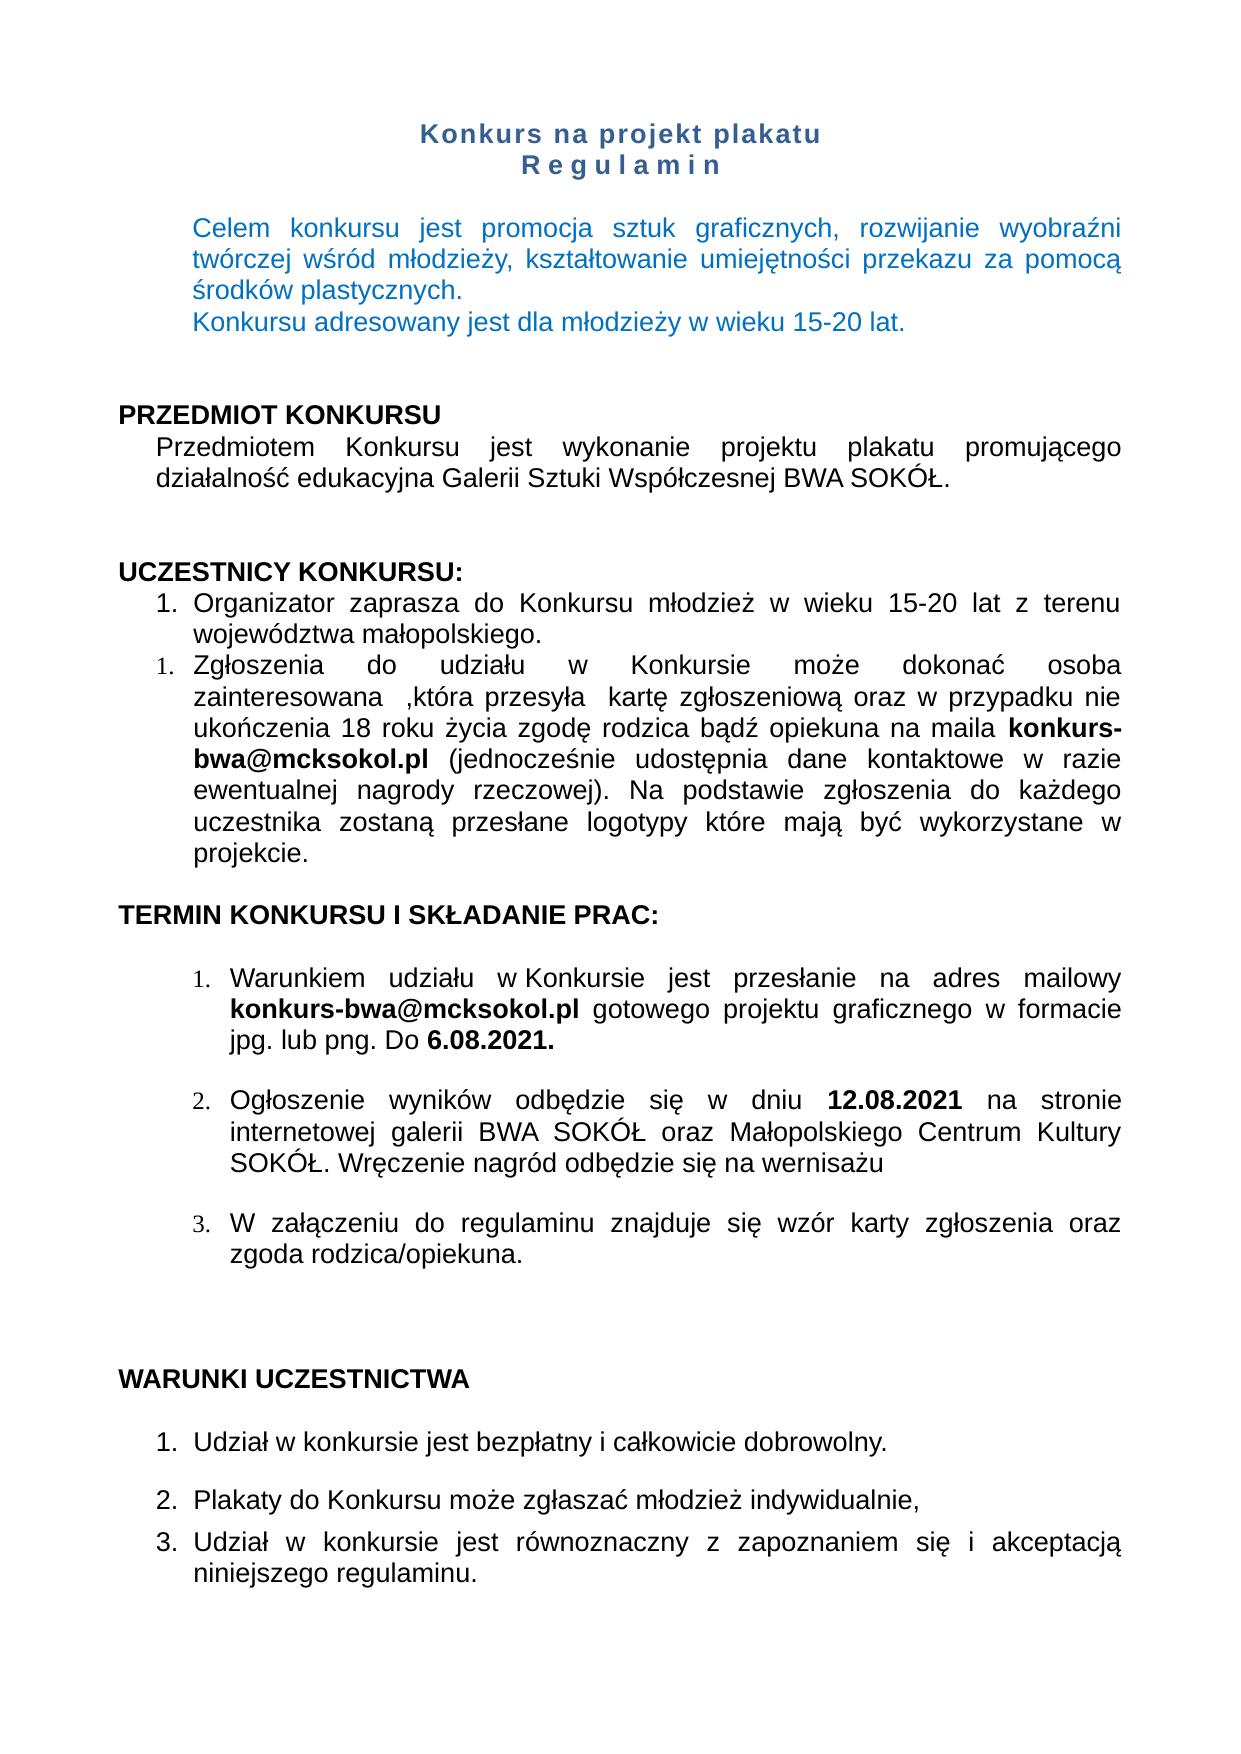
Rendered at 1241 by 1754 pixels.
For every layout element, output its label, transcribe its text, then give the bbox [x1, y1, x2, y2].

text Celem konkursu jest promocja sztuk graficznych, rozwijanie wyobraźni twórczej wśród młodzieży, kształtowanie umiejętności przekazu za pomocą środków plastycznych. [192, 212, 1122, 306]
list W załączeniu do regulaminu znajduje się wzór karty zgłoszenia oraz zgoda rodzica/opiekuna. [192, 1207, 1122, 1269]
list Organizator zaprasza do Konkursu młodzież w wieku 15-20 lat z terenu województwa małopolskiego. [156, 587, 1122, 649]
list Zgłoszenia do udziału w Konkursie może dokonać osoba zainteresowana ,która przesyła kartę zgłoszeniową oraz w przypadku nie ukończenia 18 roku życia zgodę rodzica bądź opiekuna na maila konkurs-bwa@mcksokol.pl (jednocześnie udostępnia dane kontaktowe w razie ewentualnej nagrody rzeczowej). Na podstawie zgłoszenia do każdego uczestnika zostaną przesłane logotypy które mają być wykorzystane w projekcie. [156, 649, 1122, 868]
text UCZESTNICY KONKURSU: [118, 556, 1122, 587]
list Ogłoszenie wyników odbędzie się w dniu 12.08.2021 na stronie internetowej galerii BWA SOKÓŁ oraz Małopolskiego Centrum Kultury SOKÓŁ. Wręczenie nagród odbędzie się na wernisażu [192, 1084, 1122, 1178]
list Udział w konkursie jest bezpłatny i całkowicie dobrowolny. [156, 1426, 1122, 1457]
list Udział w konkursie jest równoznaczny z zapoznaniem się i akceptacją niniejszego regulaminu. [156, 1526, 1122, 1588]
list Plakaty do Konkursu może zgłaszać młodzież indywidualnie, [156, 1484, 1122, 1515]
text WARUNKI UCZESTNICTWA [118, 1363, 1122, 1394]
text TERMIN KONKURSU I SKŁADANIE PRAC: [118, 899, 1122, 931]
text Konkursu adresowany jest dla młodzieży w wieku 15-20 lat. [192, 306, 1122, 337]
text R e g u l a m i n [118, 149, 1122, 181]
text Przedmiotem Konkursu jest wykonanie projektu plakatu promującego działalność edukacyjna Galerii Sztuki Współczesnej BWA SOKÓŁ. [156, 431, 1122, 493]
text Konkurs na projekt plakatu [118, 118, 1122, 149]
text PRZEDMIOT KONKURSU [118, 399, 1122, 431]
list Warunkiem udziału w Konkursie jest przesłanie na adres mailowy konkurs-bwa@mcksokol.pl gotowego projektu graficznego w formacie jpg. lub png. Do 6.08.2021. [192, 962, 1122, 1056]
